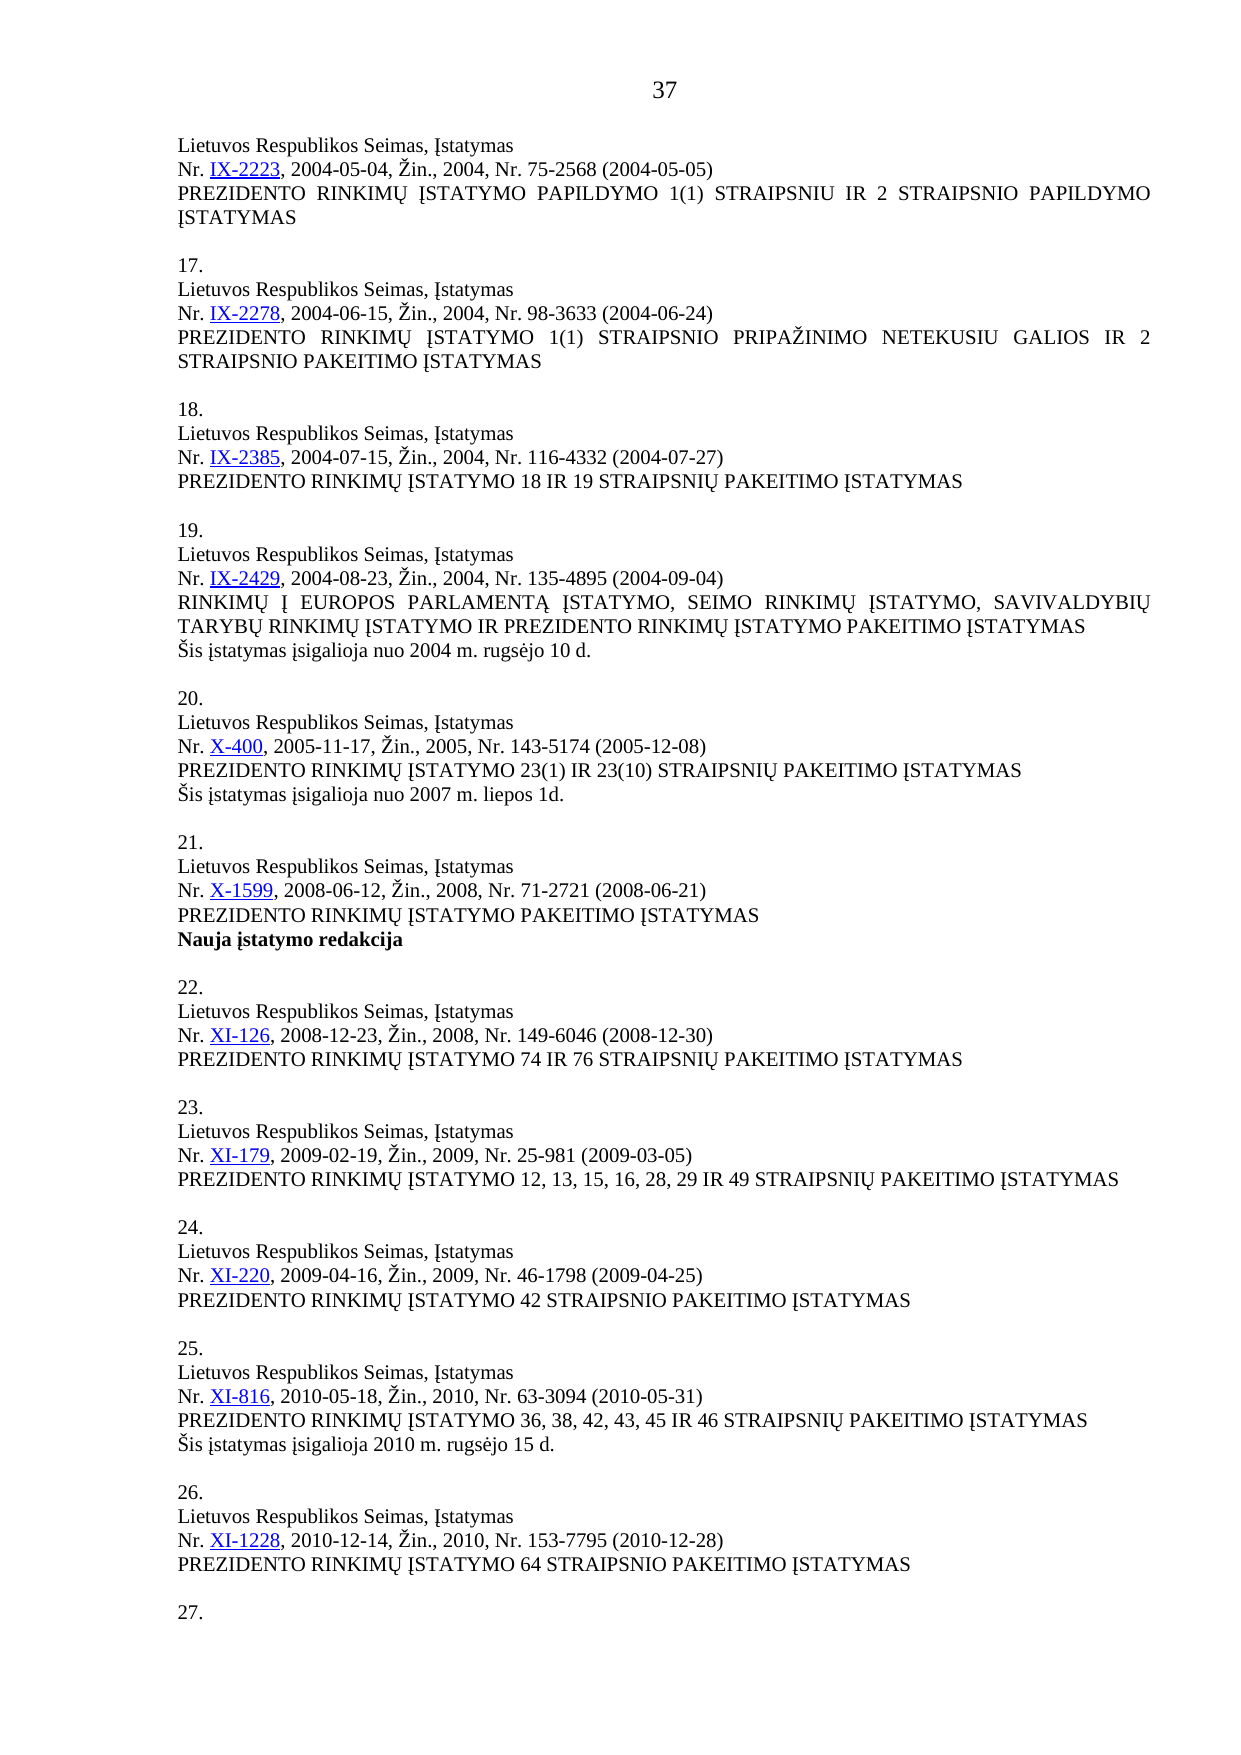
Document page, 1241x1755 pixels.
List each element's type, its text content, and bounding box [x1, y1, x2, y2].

text Šis įstatymas įsigalioja nuo 2004 m. rugsėjo 10 d. [177, 638, 1152, 662]
text PREZIDENTO RINKIMŲ ĮSTATYMO 23(1) IR 23(10) STRAIPSNIŲ PAKEITIMO ĮSTATYMAS [177, 758, 1152, 782]
text Šis įstatymas įsigalioja 2010 m. rugsėjo 15 d. [177, 1432, 1157, 1456]
text Nr. IX-2278, 2004-06-15, Žin., 2004, Nr. 98-3633 (2004-06-24) [177, 301, 1152, 325]
text 24. [177, 1215, 1152, 1239]
text 26. [177, 1480, 1152, 1504]
text Nr. X-1599, 2008-06-12, Žin., 2008, Nr. 71-2721 (2008-06-21) [177, 878, 1152, 902]
text PREZIDENTO RINKIMŲ ĮSTATYMO 18 IR 19 STRAIPSNIŲ PAKEITIMO ĮSTATYMAS [177, 469, 1152, 493]
text 21. [177, 830, 1152, 854]
text Lietuvos Respublikos Seimas, Įstatymas [177, 1239, 1152, 1263]
text 23. [177, 1095, 1152, 1119]
text 27. [177, 1600, 1152, 1624]
text Nr. XI-179, 2009-02-19, Žin., 2009, Nr. 25-981 (2009-03-05) [177, 1143, 1152, 1167]
text Lietuvos Respublikos Seimas, Įstatymas [177, 999, 1152, 1023]
text Nr. IX-2223, 2004-05-04, Žin., 2004, Nr. 75-2568 (2004-05-05) [177, 157, 1152, 181]
text PREZIDENTO RINKIMŲ ĮSTATYMO 74 IR 76 STRAIPSNIŲ PAKEITIMO ĮSTATYMAS [177, 1047, 1152, 1071]
text PREZIDENTO RINKIMŲ ĮSTATYMO 1(1) STRAIPSNIO PRIPAŽINIMO NETEKUSIU GALIOS IR 2 STRAIPSNIO PAKEITIMO ĮSTATYMAS [177, 325, 1152, 373]
text RINKIMŲ Į EUROPOS PARLAMENTĄ ĮSTATYMO, SEIMO RINKIMŲ ĮSTATYMO, SAVIVALDYBIŲ TARYBŲ RINKIMŲ ĮSTATYMO IR PREZIDENTO RINKIMŲ ĮSTATYMO PAKEITIMO ĮSTATYMAS [177, 590, 1152, 638]
text Nr. XI-126, 2008-12-23, Žin., 2008, Nr. 149-6046 (2008-12-30) [177, 1023, 1152, 1047]
text Nr. XI-220, 2009-04-16, Žin., 2009, Nr. 46-1798 (2009-04-25) [177, 1263, 1152, 1287]
text Nr. IX-2385, 2004-07-15, Žin., 2004, Nr. 116-4332 (2004-07-27) [177, 445, 1152, 469]
text Nauja įstatymo redakcija [177, 927, 1152, 951]
text PREZIDENTO RINKIMŲ ĮSTATYMO 64 STRAIPSNIO PAKEITIMO ĮSTATYMAS [177, 1552, 1152, 1576]
text Nr. XI-816, 2010-05-18, Žin., 2010, Nr. 63-3094 (2010-05-31) [177, 1384, 1152, 1408]
text 17. [177, 253, 1152, 277]
text Nr. XI-1228, 2010-12-14, Žin., 2010, Nr. 153-7795 (2010-12-28) [177, 1528, 1152, 1552]
text 22. [177, 975, 1152, 999]
text Lietuvos Respublikos Seimas, Įstatymas [177, 854, 1152, 878]
text Lietuvos Respublikos Seimas, Įstatymas [177, 710, 1152, 734]
text Nr. X-400, 2005-11-17, Žin., 2005, Nr. 143-5174 (2005-12-08) [177, 734, 1152, 758]
text PREZIDENTO RINKIMŲ ĮSTATYMO PAPILDYMO 1(1) STRAIPSNIU IR 2 STRAIPSNIO PAPILDYMO ĮSTATYMAS [177, 181, 1152, 229]
text 25. [177, 1336, 1152, 1360]
text Lietuvos Respublikos Seimas, Įstatymas [177, 1119, 1152, 1143]
text Lietuvos Respublikos Seimas, Įstatymas [177, 277, 1152, 301]
text PREZIDENTO RINKIMŲ ĮSTATYMO PAKEITIMO ĮSTATYMAS [177, 902, 1152, 927]
text Lietuvos Respublikos Seimas, Įstatymas [177, 421, 1152, 445]
text Lietuvos Respublikos Seimas, Įstatymas [177, 132, 1152, 157]
text 19. [177, 517, 1152, 542]
text 18. [177, 397, 1152, 421]
text PREZIDENTO RINKIMŲ ĮSTATYMO 12, 13, 15, 16, 28, 29 IR 49 STRAIPSNIŲ PAKEITIMO ĮSTATYMAS [177, 1167, 1152, 1191]
text PREZIDENTO RINKIMŲ ĮSTATYMO 36, 38, 42, 43, 45 IR 46 STRAIPSNIŲ PAKEITIMO ĮSTATYMAS [177, 1408, 1152, 1432]
text Lietuvos Respublikos Seimas, Įstatymas [177, 542, 1152, 566]
text PREZIDENTO RINKIMŲ ĮSTATYMO 42 STRAIPSNIO PAKEITIMO ĮSTATYMAS [177, 1287, 1152, 1312]
text Lietuvos Respublikos Seimas, Įstatymas [177, 1504, 1152, 1528]
text 20. [177, 686, 1152, 710]
text Lietuvos Respublikos Seimas, Įstatymas [177, 1360, 1152, 1384]
text Šis įstatymas įsigalioja nuo 2007 m. liepos 1d. [177, 782, 1152, 806]
text Nr. IX-2429, 2004-08-23, Žin., 2004, Nr. 135-4895 (2004-09-04) [177, 566, 1152, 590]
